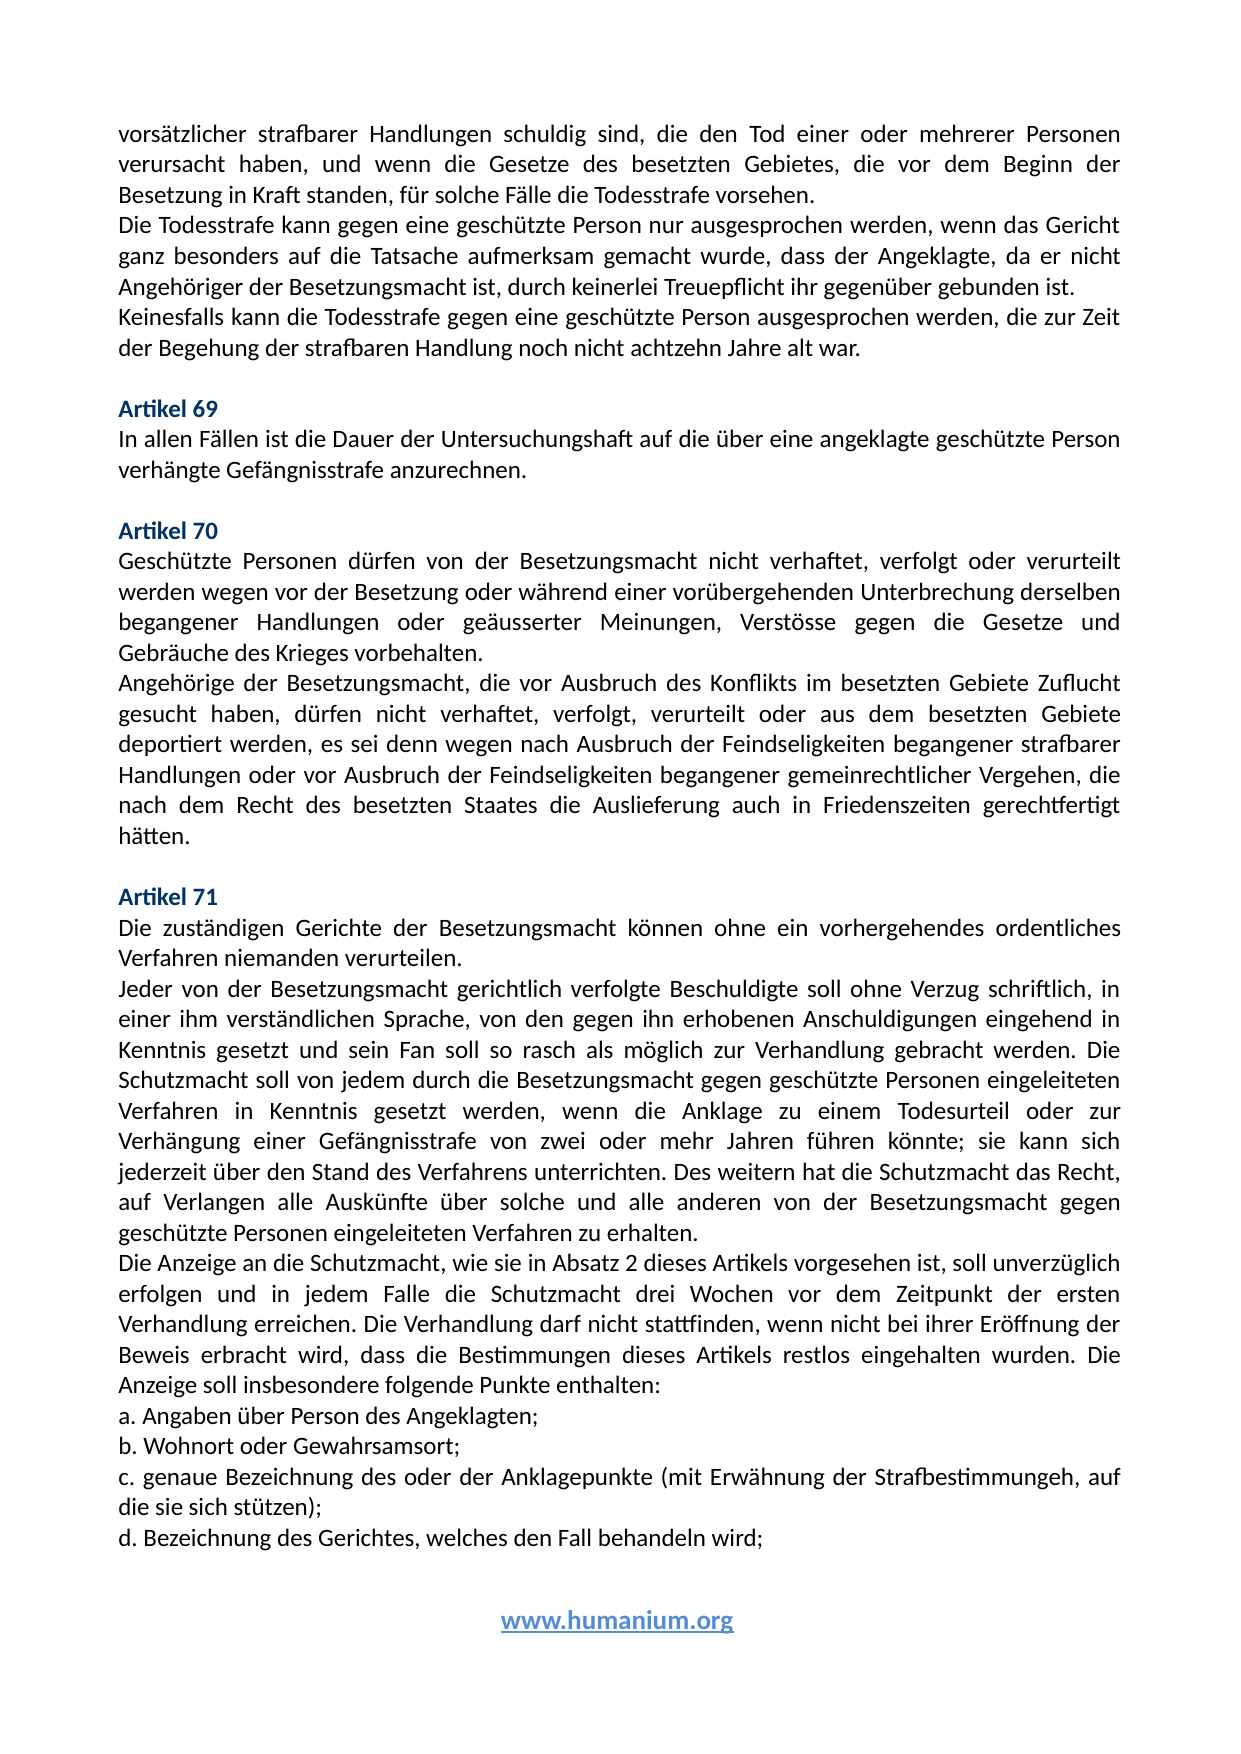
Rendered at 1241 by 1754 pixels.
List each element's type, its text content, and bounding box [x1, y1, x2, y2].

text vorsätzlicher strafbarer Handlungen schuldig sind, die den Tod einer oder mehrerer Personen verursacht haben, und wenn die Gesetze des besetzten Gebietes, die vor dem Beginn der Besetzung in Kraft standen, für solche Fälle die Todesstrafe vorsehen. [118, 118, 1122, 210]
text In allen Fällen ist die Dauer der Untersuchungshaft auf die über eine angeklagte geschützte Person verhängte Gefängnisstrafe anzurechnen. [118, 423, 1122, 484]
text Artikel 69 [118, 393, 1122, 423]
text a. Angaben über Person des Angeklagten; [118, 1400, 1122, 1431]
text Artikel 70 [118, 515, 1122, 545]
text Die zuständigen Gerichte der Besetzungsmacht können ohne ein vorhergehendes ordentliches Verfahren niemanden verurteilen. [118, 912, 1122, 973]
text b. Wohnort oder Gewahrsamsort; [118, 1431, 1122, 1461]
text Die Todesstrafe kann gegen eine geschützte Person nur ausgesprochen werden, wenn das Gericht ganz besonders auf die Tatsache aufmerksam gemacht wurde, dass der Angeklagte, da er nicht Angehöriger der Besetzungsmacht ist, durch keinerlei Treuepflicht ihr gegenüber gebunden ist. [118, 210, 1122, 301]
text Artikel 71 [118, 881, 1122, 912]
text Die Anzeige an die Schutzmacht, wie sie in Absatz 2 dieses Artikels vorgesehen ist, soll unverzüglich erfolgen und in jedem Falle die Schutzmacht drei Wochen vor dem Zeitpunkt der ersten Verhandlung erreichen. Die Verhandlung darf nicht stattfinden, wenn nicht bei ihrer Eröffnung der Beweis erbracht wird, dass die Bestimmungen dieses Artikels restlos eingehalten wurden. Die Anzeige soll insbesondere folgende Punkte enthalten: [118, 1247, 1122, 1400]
text Angehörige der Besetzungsmacht, die vor Ausbruch des Konflikts im besetzten Gebiete Zuflucht gesucht haben, dürfen nicht verhaftet, verfolgt, verurteilt oder aus dem besetzten Gebiete deportiert werden, es sei denn wegen nach Ausbruch der Feindseligkeiten begangener strafbarer Handlungen oder vor Ausbruch der Feindseligkeiten begangener gemeinrechtlicher Vergehen, die nach dem Recht des besetzten Staates die Auslieferung auch in Friedenszeiten gerechtfertigt hätten. [118, 667, 1122, 851]
text Geschützte Personen dürfen von der Besetzungsmacht nicht verhaftet, verfolgt oder verurteilt werden wegen vor der Besetzung oder während einer vorübergehenden Unterbrechung derselben begangener Handlungen oder geäusserter Meinungen, Verstösse gegen die Gesetze und Gebräuche des Krieges vorbehalten. [118, 545, 1122, 667]
text Jeder von der Besetzungsmacht gerichtlich verfolgte Beschuldigte soll ohne Verzug schriftlich, in einer ihm verständlichen Sprache, von den gegen ihn erhobenen Anschuldigungen eingehend in Kenntnis gesetzt und sein Fan soll so rasch als möglich zur Verhandlung gebracht werden. Die Schutzmacht soll von jedem durch die Besetzungsmacht gegen geschützte Personen eingeleiteten Verfahren in Kenntnis gesetzt werden, wenn die Anklage zu einem Todesurteil oder zur Verhängung einer Gefängnisstrafe von zwei oder mehr Jahren führen könnte; sie kann sich jederzeit über den Stand des Verfahrens unterrichten. Des weitern hat die Schutzmacht das Recht, auf Verlangen alle Auskünfte über solche und alle anderen von der Besetzungsmacht gegen geschützte Personen eingeleiteten Verfahren zu erhalten. [118, 973, 1122, 1247]
text Keinesfalls kann die Todesstrafe gegen eine geschützte Person ausgesprochen werden, die zur Zeit der Begehung der strafbaren Handlung noch nicht achtzehn Jahre alt war. [118, 301, 1122, 362]
text c. genaue Bezeichnung des oder der Anklagepunkte (mit Erwähnung der Strafbestimmungeh, auf die sie sich stützen); [118, 1461, 1122, 1522]
text d. Bezeichnung des Gerichtes, welches den Fall behandeln wird; [118, 1522, 1122, 1553]
